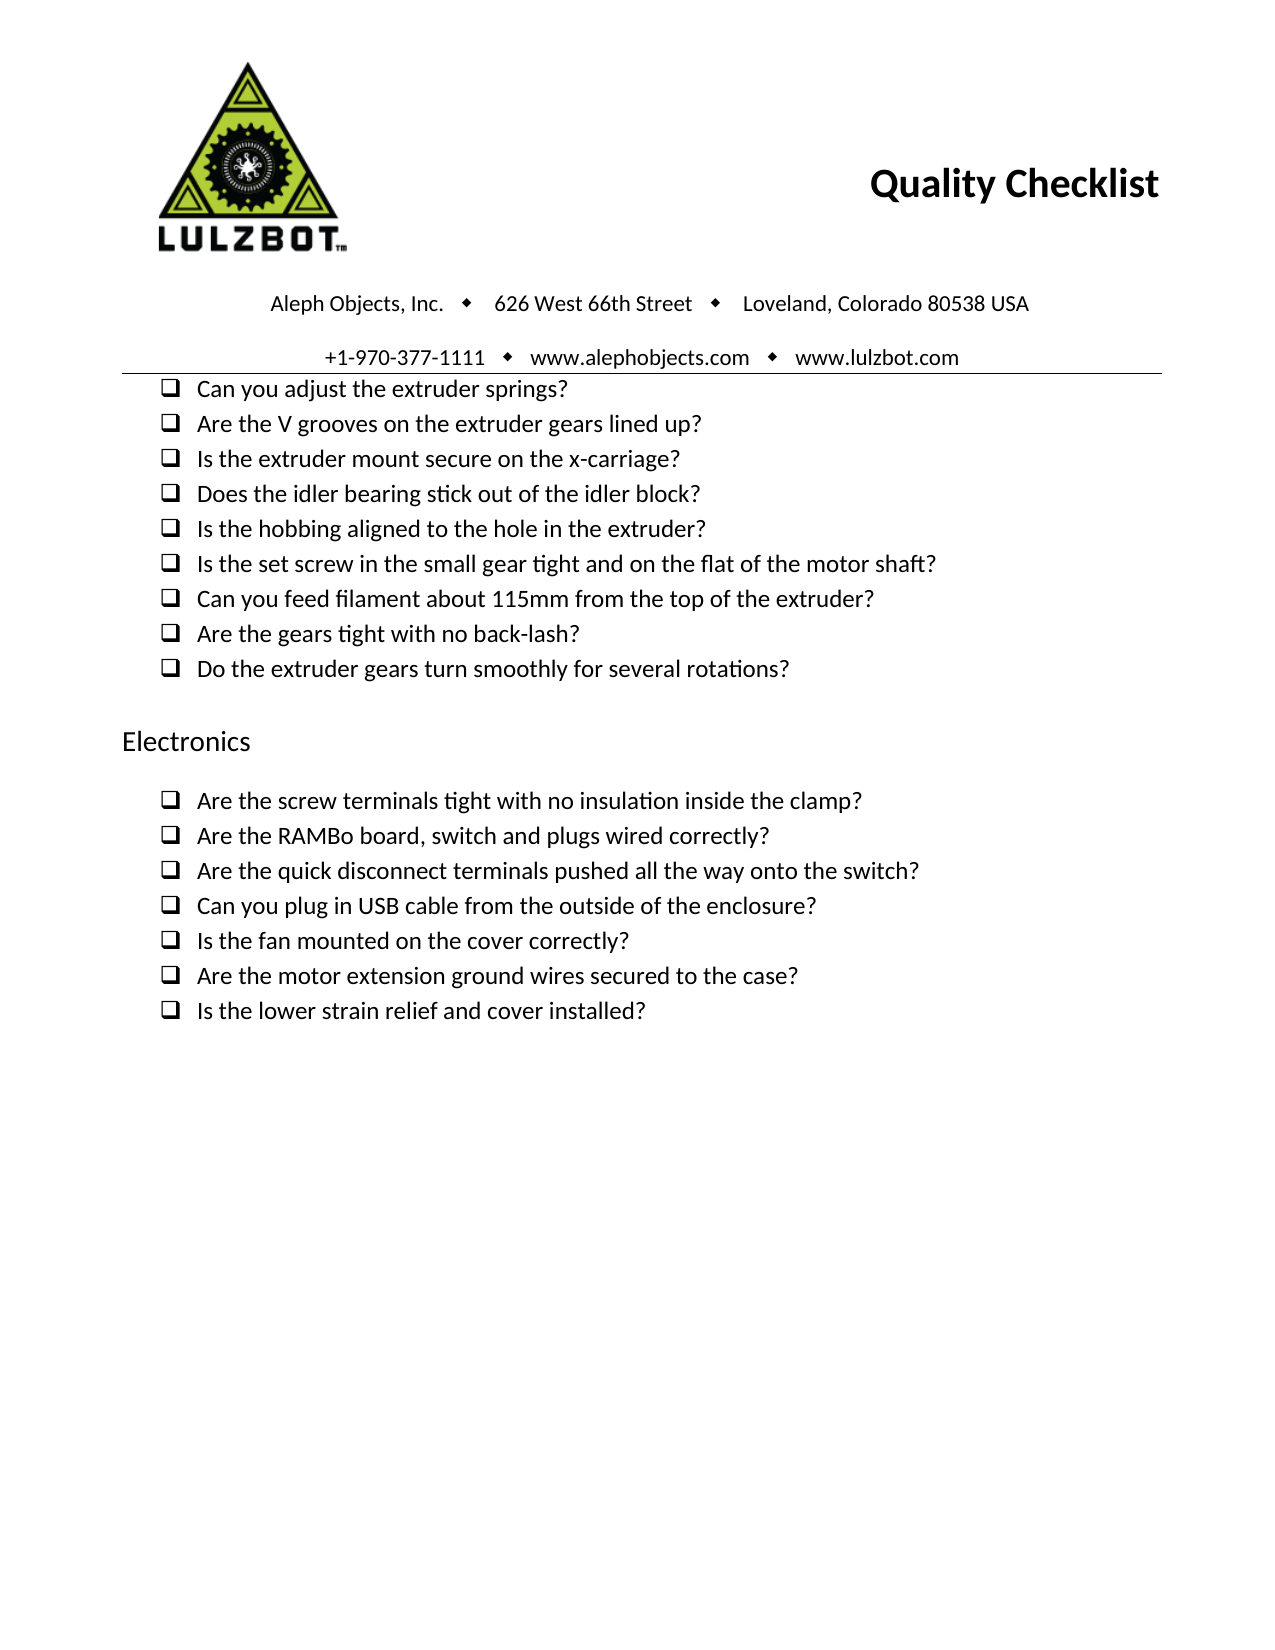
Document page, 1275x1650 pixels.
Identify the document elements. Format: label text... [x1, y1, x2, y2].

list Are the screw terminals tight with no insulation inside the clamp? [159, 785, 1162, 816]
list Can you plug in USB cable from the outside of the enclosure? [159, 890, 1162, 921]
list Is the fan mounted on the cover correctly? [159, 925, 1162, 956]
list Are the RAMBo board, switch and plugs wired correctly? [159, 820, 1162, 851]
list Is the set screw in the small gear tight and on the flat of the motor shaft? [159, 548, 1162, 579]
list Do the extruder gears turn smoothly for several rotations? [159, 653, 1162, 684]
list Does the idler bearing stick out of the idler block? [159, 478, 1162, 509]
text Electronics [122, 723, 1162, 759]
list Is the lower strain relief and cover installed? [159, 995, 1162, 1026]
list Is the hobbing aligned to the hole in the extruder? [159, 513, 1162, 544]
list Are the quick disconnect terminals pushed all the way onto the switch? [159, 855, 1162, 886]
list Are the motor extension ground wires secured to the case? [159, 960, 1162, 991]
list Can you adjust the extruder springs? [159, 374, 1162, 404]
list Are the V grooves on the extruder gears lined up? [159, 408, 1162, 439]
list Can you feed filament about 115mm from the top of the extruder? [159, 583, 1162, 614]
picture [158, 62, 347, 252]
list Is the extruder mount secure on the x-carriage? [159, 443, 1162, 474]
list Are the gears tight with no back-lash? [159, 618, 1162, 649]
